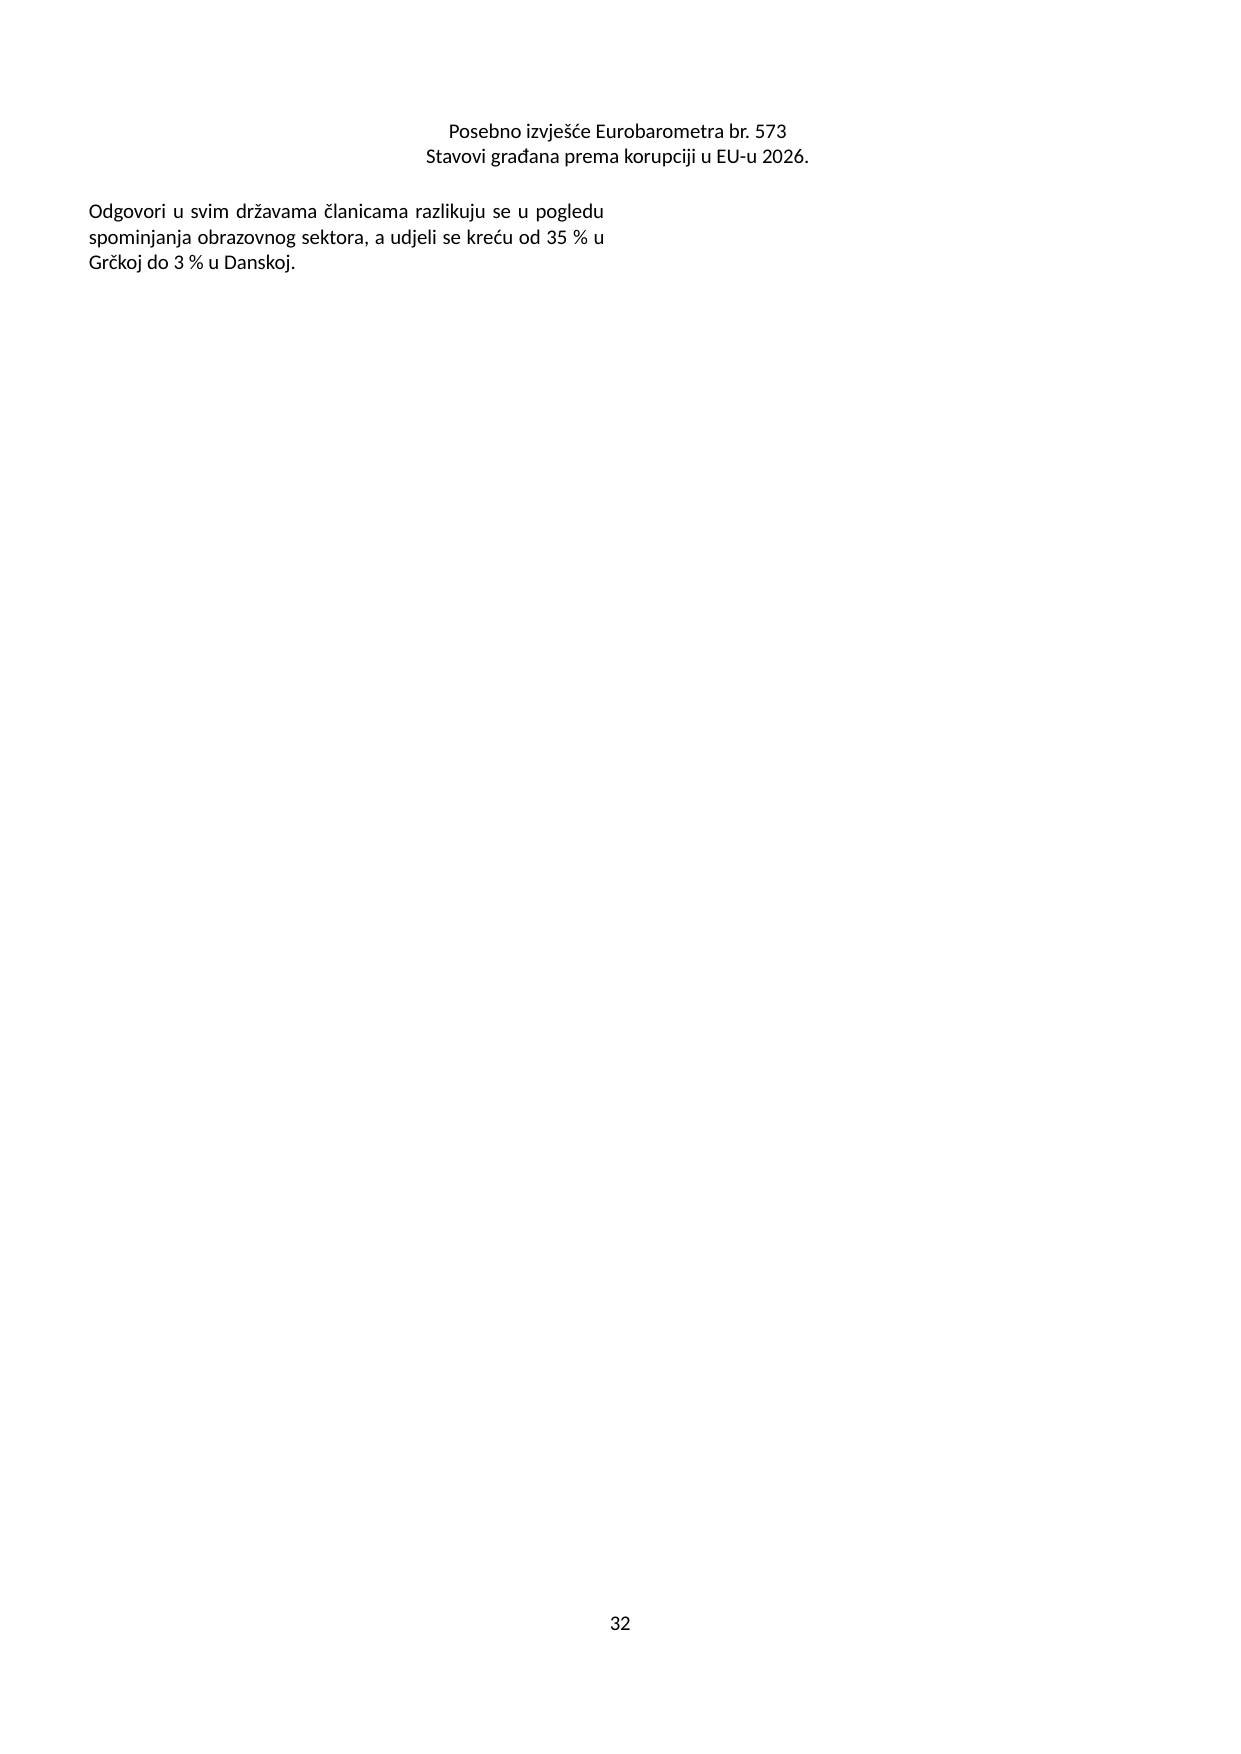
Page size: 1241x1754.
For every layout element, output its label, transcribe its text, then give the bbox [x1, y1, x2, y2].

text Odgovori u svim državama članicama razlikuju se u pogledu spominjanja obrazovnog sektora, a udjeli se kreću od 35 % u Grčkoj do 3 % u Danskoj. [88, 198, 605, 275]
